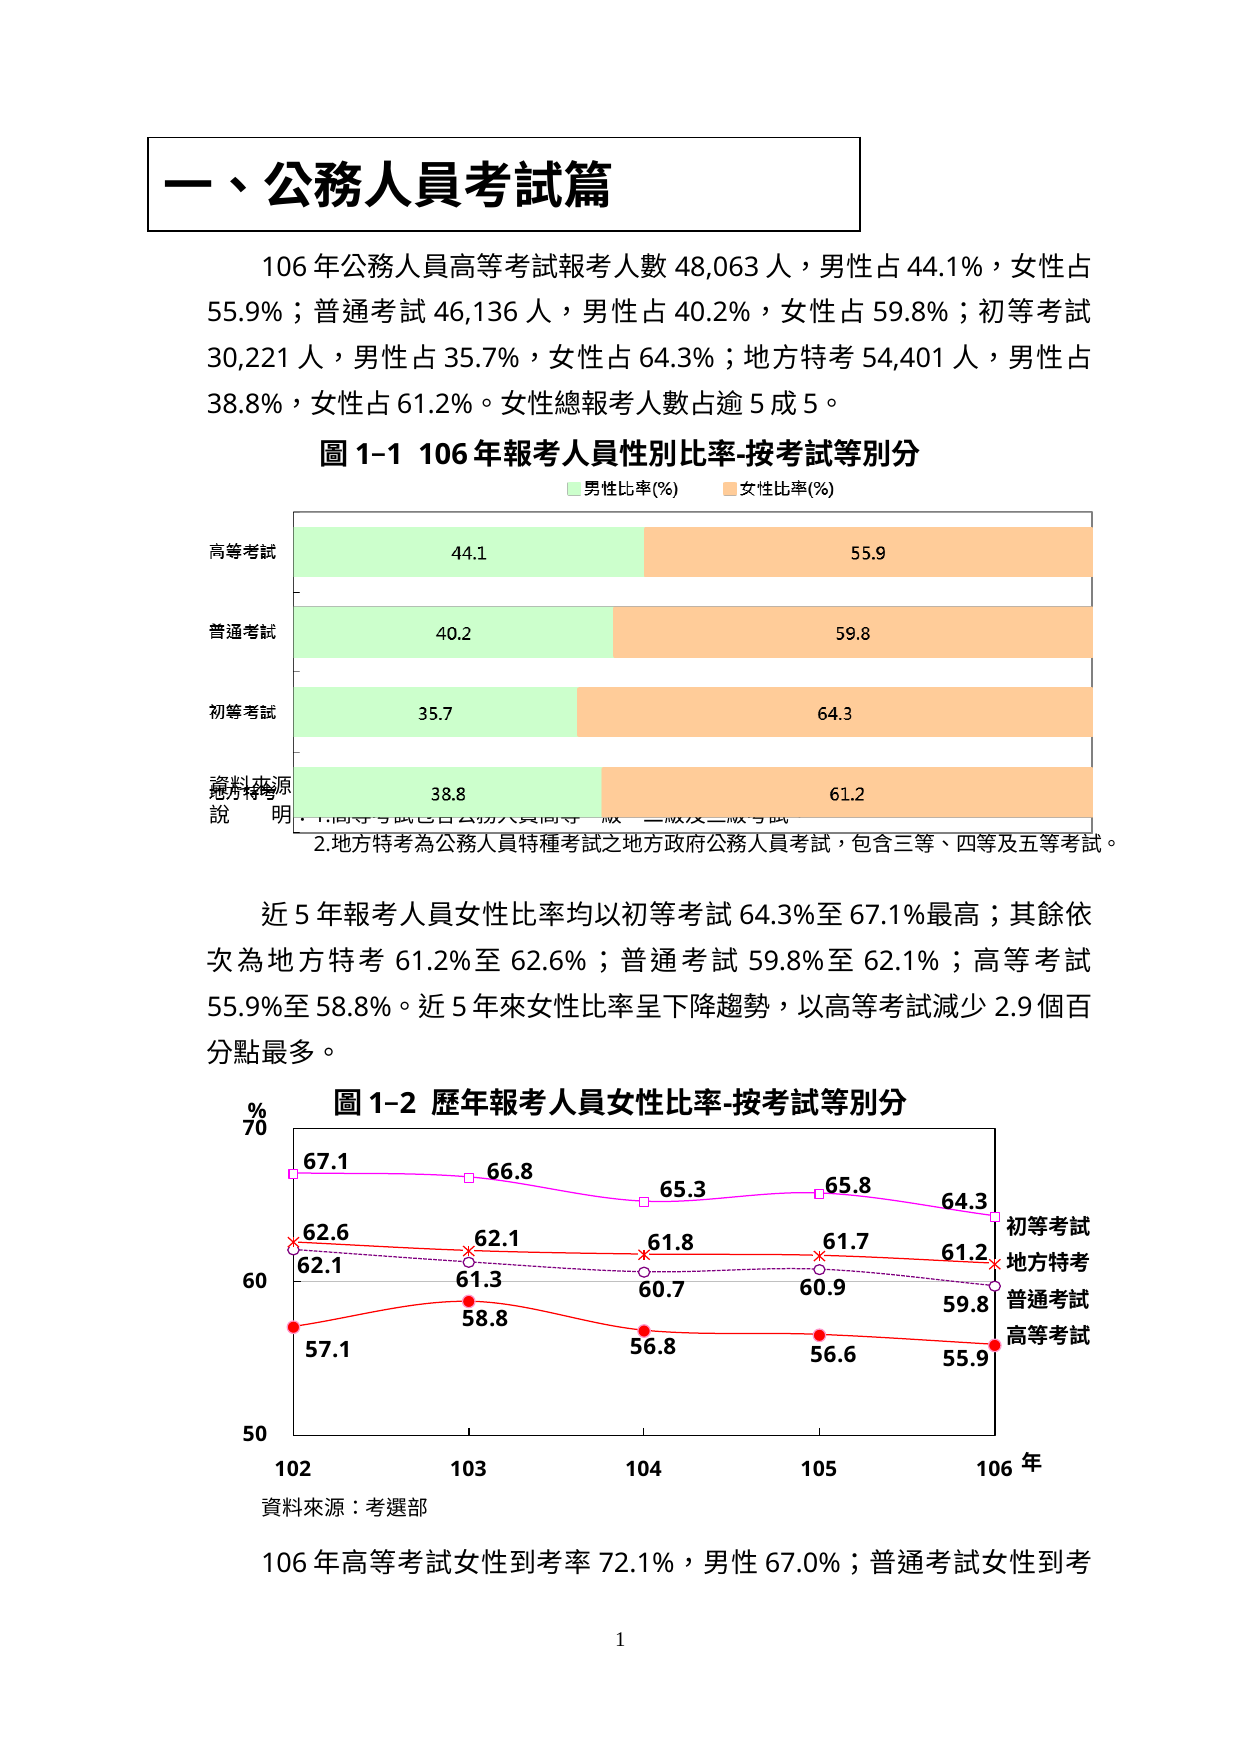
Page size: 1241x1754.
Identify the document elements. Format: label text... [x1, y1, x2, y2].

text 近5年報考人員女性比率均以初等考試64.3%至67.1%最高；其餘依次為地方特考61.2%至62.6%；普通考試59.8%至62.1%；高等考試55.9%至58.8%。近5年來女性比率呈下降趨勢，以高等考試減少2.9個百分點最多。 [207, 892, 1092, 1071]
text 資料來源：考選部 [261, 1492, 482, 1521]
text 106年公務人員高等考試報考人數 48,063人，男性占44.1%，女性占55.9%；普通考試46,136人，男性占40.2%，女性占59.8%；初等考試30,221人，男性占35.7%，女性占64.3%；地方特考54,401人，男性占38.8%，女性占61.2%。女性總報考人數占逾5成5。 [207, 239, 1092, 423]
text 一、公務人員考試篇 [163, 146, 844, 218]
picture [182, 465, 1150, 856]
text 圖1−1 106年報考人員性別比率-按考試等別分 [148, 423, 1092, 475]
text 106年高等考試女性到考率72.1%，男性67.0%；普通考試女性到考 [207, 1536, 1092, 1582]
text 圖1−2 歷年報考人員女性比率-按考試等別分 [148, 1071, 1092, 1123]
